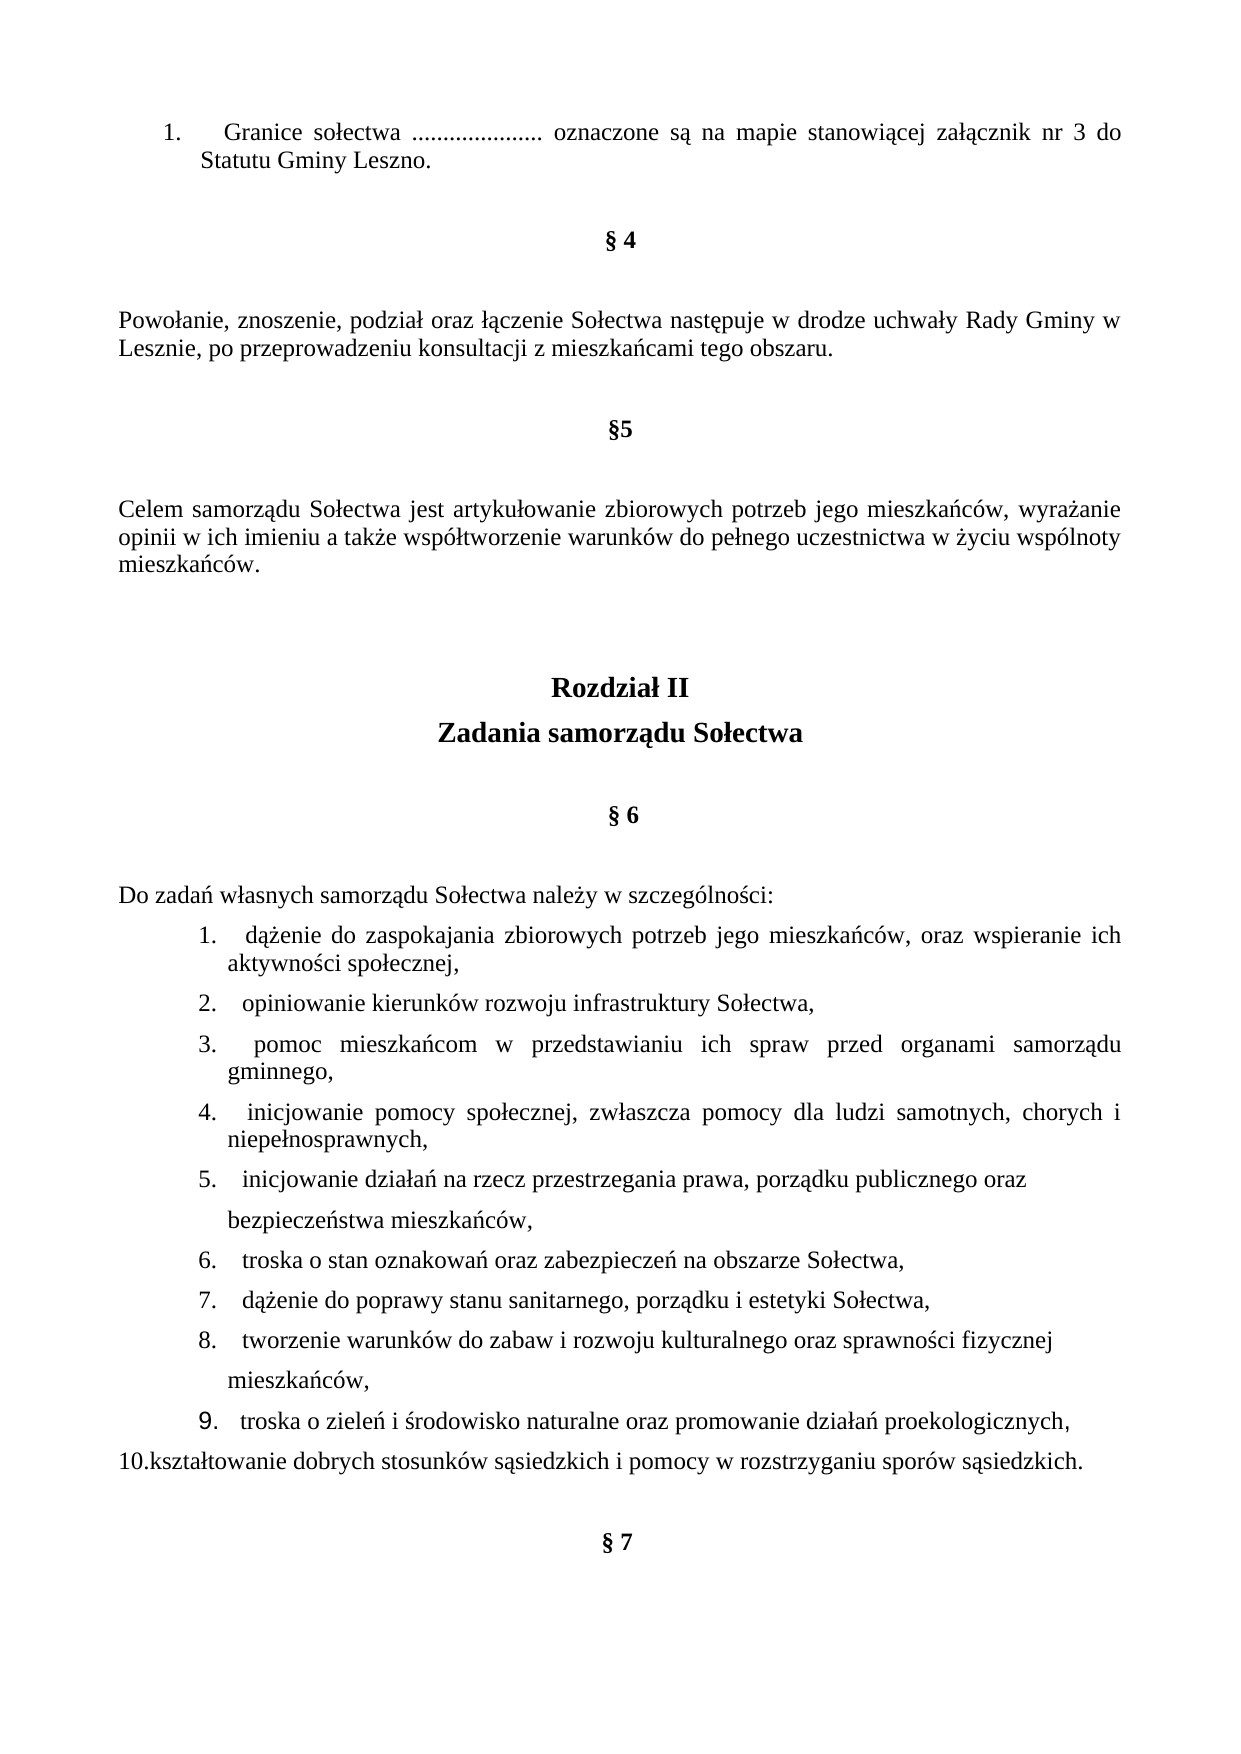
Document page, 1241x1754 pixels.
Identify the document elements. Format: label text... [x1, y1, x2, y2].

text § 4 [118, 226, 1122, 254]
text Rozdział II [118, 671, 1122, 703]
text § 7 [118, 1528, 1122, 1556]
text 7. dążenie do poprawy stanu sanitarnego, porządku i estetyki Sołectwa, [198, 1286, 1122, 1314]
text 10.kształtowanie dobrych stosunków sąsiedzkich i pomocy w rozstrzyganiu sporów sąsiedzkich. [118, 1447, 1122, 1475]
text 8. tworzenie warunków do zabaw i rozwoju kulturalnego oraz sprawności fizycznej [198, 1326, 1122, 1354]
text Do zadań własnych samorządu Sołectwa należy w szczególności: [118, 881, 1122, 909]
text § 6 [118, 801, 1122, 829]
text 3. pomoc mieszkańcom w przedstawianiu ich spraw przed organami samorządu gminnego, [198, 1030, 1122, 1085]
text 5. inicjowanie działań na rzecz przestrzegania prawa, porządku publicznego oraz [198, 1166, 1122, 1193]
text §5 [118, 415, 1122, 442]
text 6. troska o stan oznakowań oraz zabezpieczeń na obszarze Sołectwa, [198, 1246, 1122, 1274]
text mieszkańców, [198, 1367, 1122, 1394]
text 9. troska o zieleń i środowisko naturalne oraz promowanie działań proekologicznych, [198, 1407, 1122, 1435]
text 1. dążenie do zaspokajania zbiorowych potrzeb jego mieszkańców, oraz wspieranie ich aktywności społecznej, [198, 922, 1122, 977]
text 1. Granice sołectwa ..................... oznaczone są na mapie stanowiącej załącznik nr 3 do Statutu Gminy Leszno. [163, 118, 1122, 173]
text bezpieczeństwa mieszkańców, [198, 1206, 1122, 1233]
text 4. inicjowanie pomocy społecznej, zwłaszcza pomocy dla ludzi samotnych, chorych i niepełnosprawnych, [198, 1098, 1122, 1153]
text Powołanie, znoszenie, podział oraz łączenie Sołectwa następuje w drodze uchwały Rady Gminy w Lesznie, po przeprowadzeniu konsultacji z mieszkańcami tego obszaru. [118, 307, 1122, 362]
text 2. opiniowanie kierunków rozwoju infrastruktury Sołectwa, [198, 989, 1122, 1017]
text Celem samorządu Sołectwa jest artykułowanie zbiorowych potrzeb jego mieszkańców, wyrażanie opinii w ich imieniu a także współtworzenie warunków do pełnego uczestnictwa w życiu wspólnoty mieszkańców. [118, 495, 1122, 578]
text Zadania samorządu Sołectwa [118, 716, 1122, 748]
